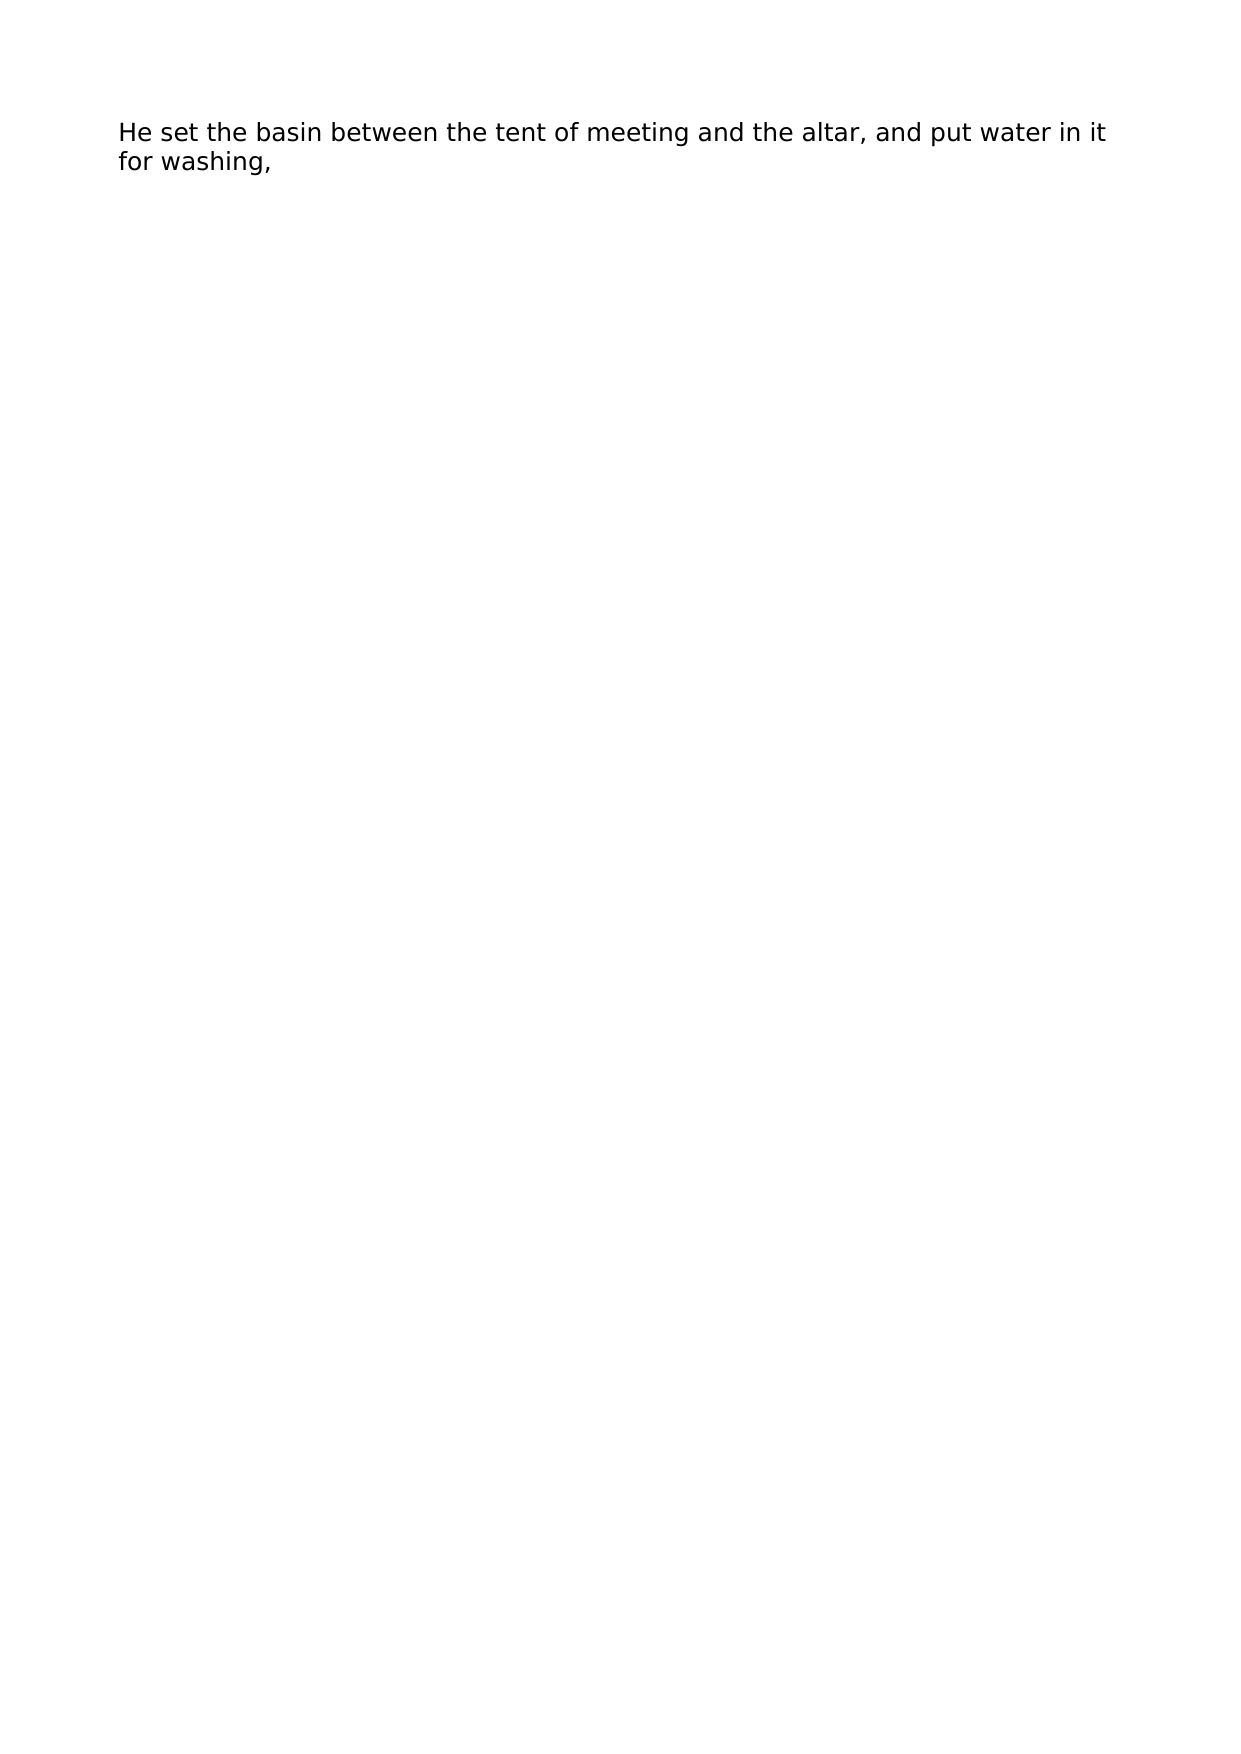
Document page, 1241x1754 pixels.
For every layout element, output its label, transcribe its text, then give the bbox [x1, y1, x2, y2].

text He set the basin between the tent of meeting and the altar, and put water in it for washing, [118, 118, 1122, 176]
